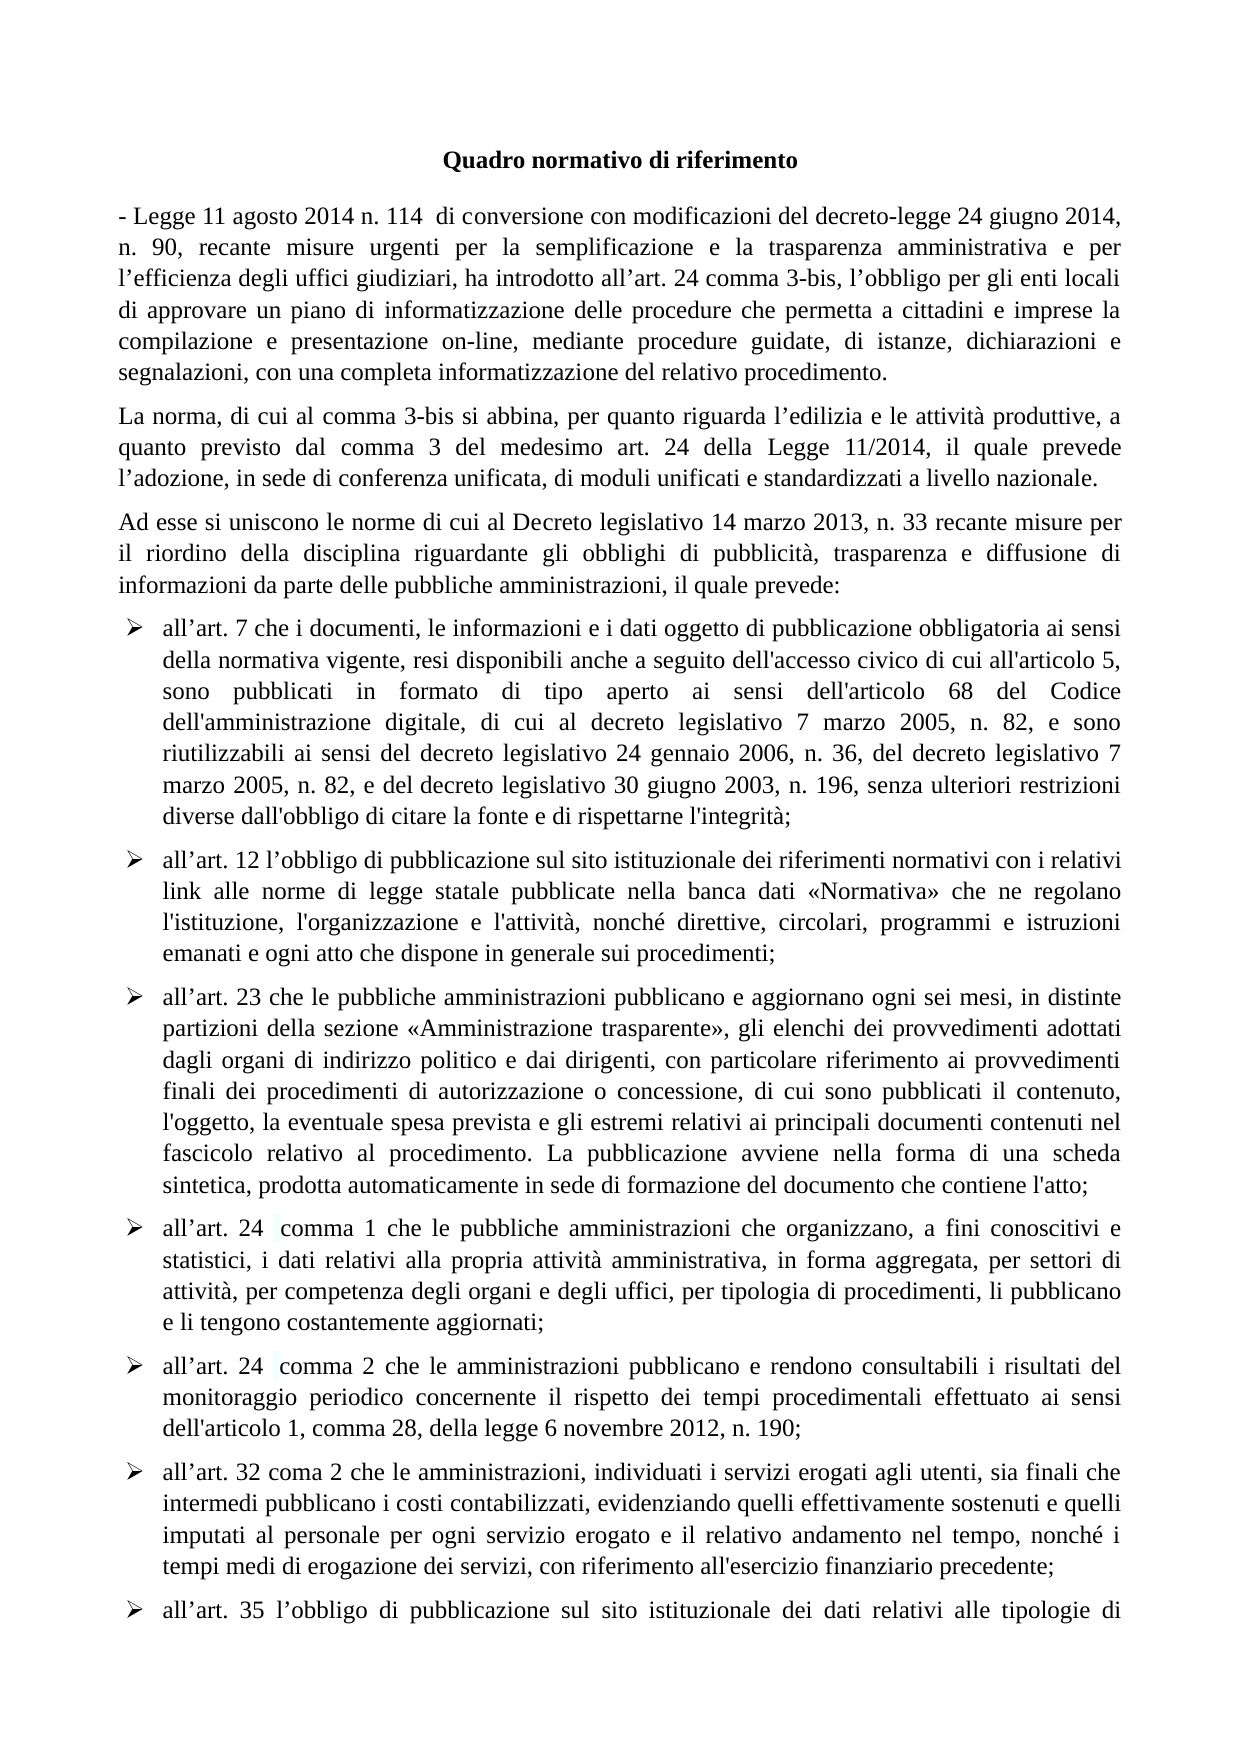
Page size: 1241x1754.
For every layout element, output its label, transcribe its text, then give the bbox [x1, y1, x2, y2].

list all’art. 32 coma 2 che le amministrazioni, individuati i servizi erogati agli utenti, sia finali che intermedi pubblicano i costi contabilizzati, evidenziando quelli effettivamente sostenuti e quelli imputati al personale per ogni servizio erogato e il relativo andamento nel tempo, nonché i tempi medi di erogazione dei servizi, con riferimento all'esercizio finanziario precedente; [125, 1456, 1122, 1581]
list all’art. 7 che i documenti, le informazioni e i dati oggetto di pubblicazione obbligatoria ai sensi della normativa vigente, resi disponibili anche a seguito dell'accesso civico di cui all'articolo 5, sono pubblicati in formato di tipo aperto ai sensi dell'articolo 68 del Codice dell'amministrazione digitale, di cui al decreto legislativo 7 marzo 2005, n. 82, e sono riutilizzabili ai sensi del decreto legislativo 24 gennaio 2006, n. 36, del decreto legislativo 7 marzo 2005, n. 82, e del decreto legislativo 30 giugno 2003, n. 196, senza ulteriori restrizioni diverse dall'obbligo di citare la fonte e di rispettarne l'integrità; [125, 612, 1122, 831]
list all’art. 24 comma 1 che le pubbliche amministrazioni che organizzano, a fini conoscitivi e statistici, i dati relativi alla propria attività amministrativa, in forma aggregata, per settori di attività, per competenza degli organi e degli uffici, per tipologia di procedimenti, li pubblicano e li tengono costantemente aggiornati; [125, 1212, 1122, 1337]
text La norma, di cui al comma 3-bis si abbina, per quanto riguarda l’edilizia e le attività produttive, a quanto previsto dal comma 3 del medesimo art. 24 della Legge 11/2014, il quale prevede l’adozione, in sede di conferenza unificata, di moduli unificati e standardizzati a livello nazionale. [118, 399, 1122, 493]
list all’art. 35 l’obbligo di pubblicazione sul sito istituzionale dei dati relativi alle tipologie di [125, 1593, 1122, 1624]
list all’art. 24 comma 2 che le amministrazioni pubblicano e rendono consultabili i risultati del monitoraggio periodico concernente il rispetto dei tempi procedimentali effettuato ai sensi dell'articolo 1, comma 28, della legge 6 novembre 2012, n. 190; [125, 1349, 1122, 1443]
list all’art. 23 che le pubbliche amministrazioni pubblicano e aggiornano ogni sei mesi, in distinte partizioni della sezione «Amministrazione trasparente», gli elenchi dei provvedimenti adottati dagli organi di indirizzo politico e dai dirigenti, con particolare riferimento ai provvedimenti finali dei procedimenti di autorizzazione o concessione, di cui sono pubblicati il contenuto, l'oggetto, la eventuale spesa prevista e gli estremi relativi ai principali documenti contenuti nel fascicolo relativo al procedimento. La pubblicazione avviene nella forma di una scheda sintetica, prodotta automaticamente in sede di formazione del documento che contiene l'atto; [125, 981, 1122, 1199]
text Ad esse si uniscono le norme di cui al Decreto legislativo 14 marzo 2013, n. 33 recante misure per il riordino della disciplina riguardante gli obblighi di pubblicità, trasparenza e diffusione di informazioni da parte delle pubbliche amministrazioni, il quale prevede: [118, 506, 1122, 599]
text - Legge 11 agosto 2014 n. 114 di conversione con modificazioni del decreto-legge 24 giugno 2014, n. 90, recante misure urgenti per la semplificazione e la trasparenza amministrativa e per l’efficienza degli uffici giudiziari, ha introdotto all’art. 24 comma 3-bis, l’obbligo per gli enti locali di approvare un piano di informatizzazione delle procedure che permetta a cittadini e imprese la compilazione e presentazione on-line, mediante procedure guidate, di istanze, dichiarazioni e segnalazioni, con una completa informatizzazione del relativo procedimento. [118, 199, 1122, 387]
list all’art. 12 l’obbligo di pubblicazione sul sito istituzionale dei riferimenti normativi con i relativi link alle norme di legge statale pubblicate nella banca dati «Normativa» che ne regolano l'istituzione, l'organizzazione e l'attività, nonché direttive, circolari, programmi e istruzioni emanati e ogni atto che dispone in generale sui procedimenti; [125, 843, 1122, 968]
text Quadro normativo di riferimento [118, 143, 1122, 174]
